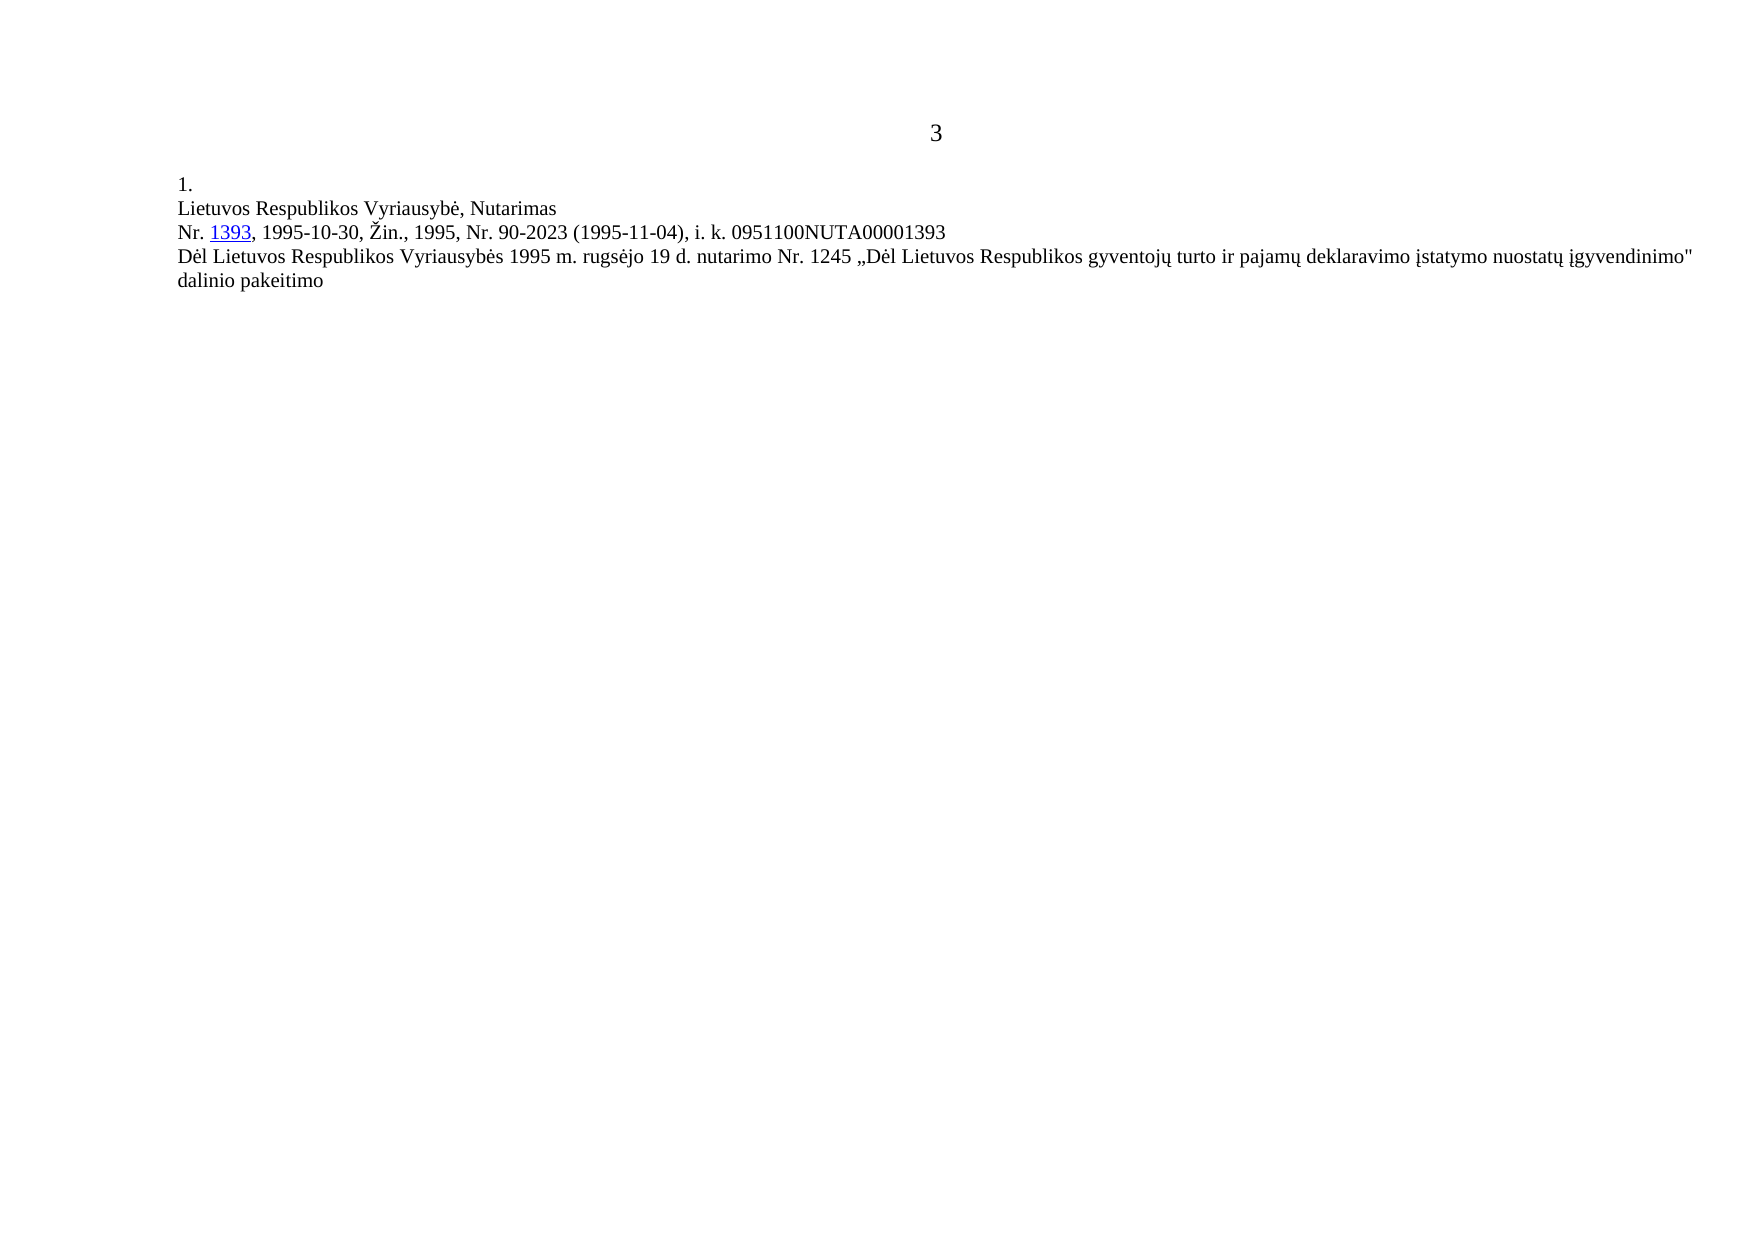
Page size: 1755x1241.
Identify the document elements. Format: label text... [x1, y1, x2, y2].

text Lietuvos Respublikos Vyriausybė, Nutarimas [177, 196, 1695, 220]
text Dėl Lietuvos Respublikos Vyriausybės 1995 m. rugsėjo 19 d. nutarimo Nr. 1245 „Dėl Lietuvos Respublikos gyventojų turto ir pajamų deklaravimo įstatymo nuostatų įgyvendinimo" dalinio pakeitimo [177, 244, 1695, 292]
text 1. [177, 172, 1695, 196]
text Nr. 1393, 1995-10-30, Žin., 1995, Nr. 90-2023 (1995-11-04), i. k. 0951100NUTA00001393 [177, 220, 1695, 244]
